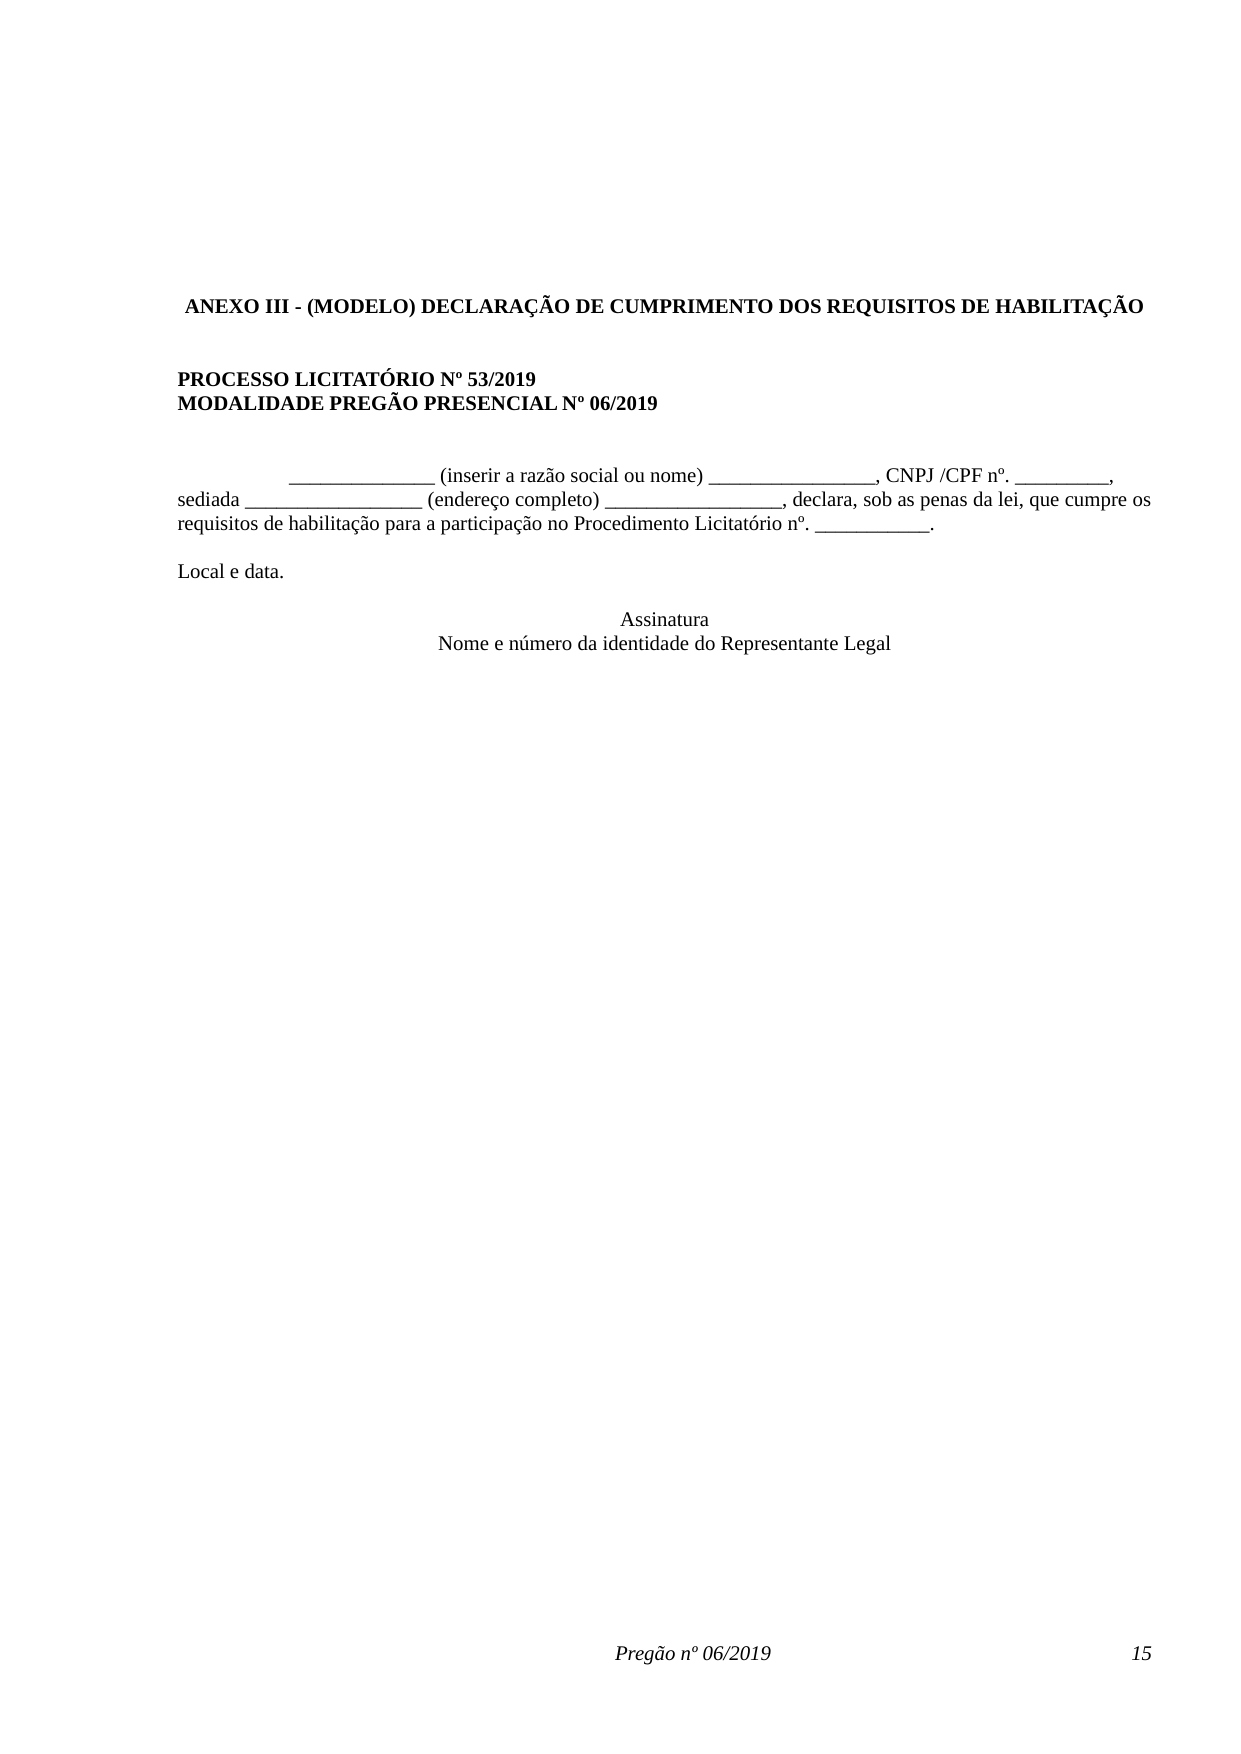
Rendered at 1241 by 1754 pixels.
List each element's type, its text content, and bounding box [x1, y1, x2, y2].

text MODALIDADE PREGÃO PRESENCIAL Nº 06/2019 [177, 391, 1152, 415]
text Local e data. [177, 559, 1152, 583]
text PROCESSO LICITATÓRIO Nº 53/2019 [177, 367, 1152, 391]
text ANEXO III - (MODELO) DECLARAÇÃO DE CUMPRIMENTO DOS REQUISITOS DE HABILITAÇÃO [177, 294, 1152, 318]
text ______________ (inserir a razão social ou nome) ________________, CNPJ /CPF nº. _________, [177, 463, 1152, 487]
text sediada _________________ (endereço completo) _________________, declara, sob as penas da lei, que cumpre os requisitos de habilitação para a participação no Procedimento Licitatório nº. ___________. [177, 487, 1152, 535]
text Nome e número da identidade do Representante Legal [177, 631, 1152, 655]
text Assinatura [177, 607, 1152, 631]
